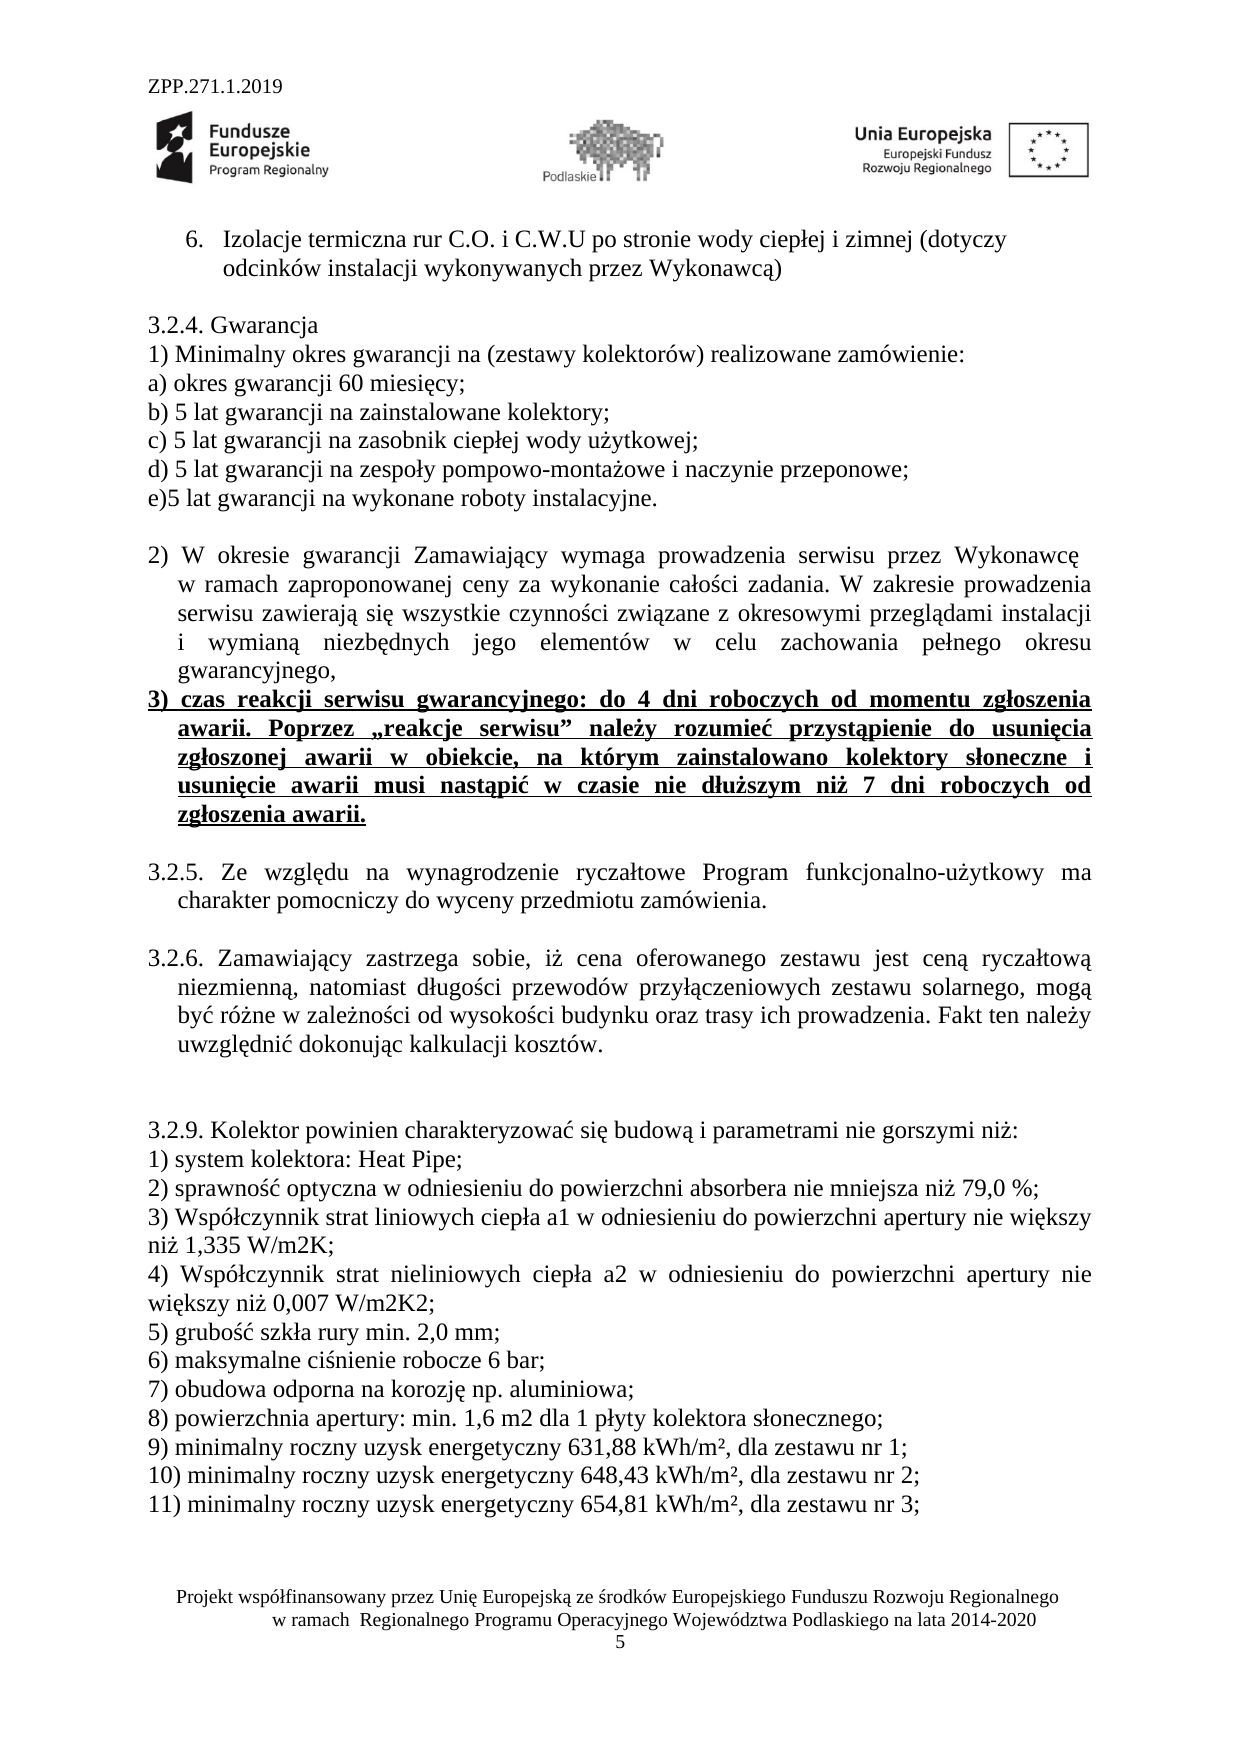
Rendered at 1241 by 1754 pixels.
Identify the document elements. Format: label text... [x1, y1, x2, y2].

text 7) obudowa odporna na korozję np. aluminiowa; [148, 1374, 1092, 1403]
text 4) Współczynnik strat nieliniowych ciepła a2 w odniesieniu do powierzchni apertury nie większy niż 0,007 W/m2K2; [148, 1259, 1092, 1317]
text d) 5 lat gwarancji na zespoły pompowo-montażowe i naczynie przeponowe; [148, 454, 1092, 483]
text c) 5 lat gwarancji na zasobnik ciepłej wody użytkowej; [148, 426, 1092, 454]
text 3.2.9. Kolektor powinien charakteryzować się budową i parametrami nie gorszymi niż: [148, 1116, 1092, 1144]
text 1) system kolektora: Heat Pipe; [148, 1144, 1092, 1173]
list Izolacje termiczna rur C.O. i C.W.U po stronie wody ciepłej i zimnej (dotyczy odcinków instalacji wykonywanych przez Wykonawcą) [185, 224, 1092, 282]
text a) okres gwarancji 60 miesięcy; [148, 368, 1092, 397]
text 8) powierzchnia apertury: min. 1,6 m2 dla 1 płyty kolektora słonecznego; [148, 1403, 1092, 1432]
text b) 5 lat gwarancji na zainstalowane kolektory; [148, 397, 1092, 426]
text 2) W okresie gwarancji Zamawiający wymaga prowadzenia serwisu przez Wykonawcę w ramach zaproponowanej ceny za wykonanie całości zadania. W zakresie prowadzenia serwisu zawierają się wszystkie czynności związane z okresowymi przeglądami instalacji i wymianą niezbędnych jego elementów w celu zachowania pełnego okresu gwarancyjnego, [148, 541, 1092, 684]
text 3.2.6. Zamawiający zastrzega sobie, iż cena oferowanego zestawu jest ceną ryczałtową niezmienną, natomiast długości przewodów przyłączeniowych zestawu solarnego, mogą być różne w zależności od wysokości budynku oraz trasy ich prowadzenia. Fakt ten należy uwzględnić dokonując kalkulacji kosztów. [148, 943, 1092, 1058]
text 5) grubość szkła rury min. 2,0 mm; [148, 1317, 1092, 1346]
text 1) Minimalny okres gwarancji na (zestawy kolektorów) realizowane zamówienie: [148, 339, 1092, 368]
text 6) maksymalne ciśnienie robocze 6 bar; [148, 1346, 1092, 1374]
text 10) minimalny roczny uzysk energetyczny 648,43 kWh/m², dla zestawu nr 2; [148, 1461, 1092, 1489]
text 3.2.5. Ze względu na wynagrodzenie ryczałtowe Program funkcjonalno-użytkowy ma charakter pomocniczy do wyceny przedmiotu zamówienia. [148, 857, 1092, 914]
text 2) sprawność optyczna w odniesieniu do powierzchni absorbera nie mniejsza niż 79,0 %; [148, 1173, 1092, 1202]
text awarii. Poprzez „reakcje serwisu” należy rozumieć przystąpienie do usunięcia zgłoszonej awarii w obiekcie, na którym zainstalowano kolektory słoneczne i usunięcie awarii musi nastąpić w czasie nie dłuższym niż 7 dni roboczych od zgłoszenia awarii. [148, 711, 1092, 828]
text 3.2.4. Gwarancja [148, 311, 1092, 339]
text 3) czas reakcji serwisu gwarancyjnego: do 4 dni roboczych od momentu zgłoszenia [148, 684, 1092, 709]
text 9) minimalny roczny uzysk energetyczny 631,88 kWh/m², dla zestawu nr 1; [148, 1432, 1092, 1461]
text e)5 lat gwarancji na wykonane roboty instalacyjne. [148, 483, 1092, 512]
text 3) Współczynnik strat liniowych ciepła a1 w odniesieniu do powierzchni apertury nie większy niż 1,335 W/m2K; [148, 1202, 1092, 1259]
text 11) minimalny roczny uzysk energetyczny 654,81 kWh/m², dla zestawu nr 3; [148, 1489, 1092, 1518]
